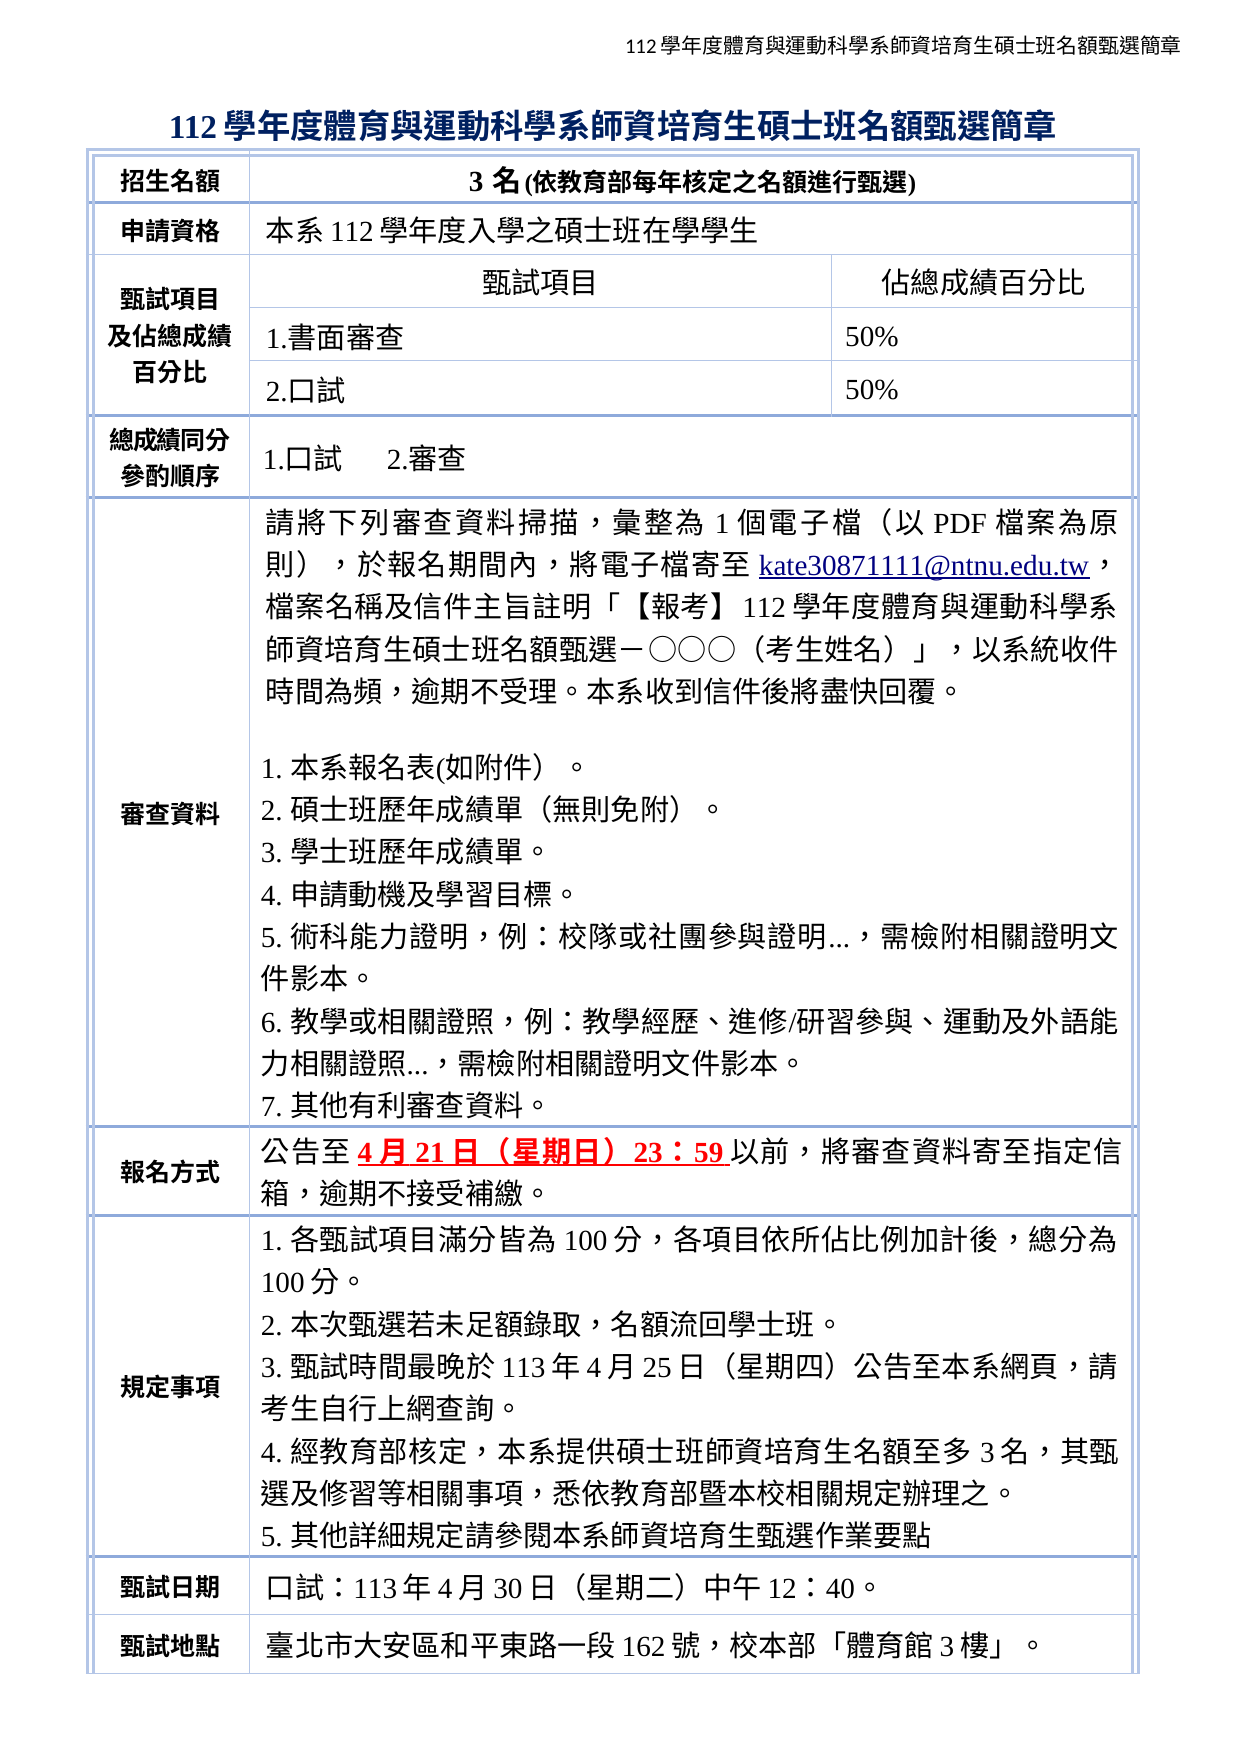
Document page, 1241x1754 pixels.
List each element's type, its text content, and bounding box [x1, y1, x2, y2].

table_cell 規定事項 [95, 1217, 249, 1555]
table_cell 50% [832, 308, 1131, 360]
table_cell 甄試項目 及佔總成績 百分比 [95, 255, 249, 413]
table_cell 甄試項目 [250, 255, 831, 307]
table_cell 申請資格 [95, 204, 249, 254]
table_cell 甄試日期 [95, 1558, 249, 1614]
table_header 3名(依教育部每年核定之名額進行甄選) [250, 151, 1135, 201]
table_cell 臺北市大安區和平東路一段162號，校本部「體育館3樓」。 [250, 1615, 1131, 1673]
table_cell 各甄試項目滿分皆為100分，各項目依所佔比例加計後，總分為100分。 本次甄選若未足額錄取，名額流回學士班。 甄試時間最晚於113年4月25日（星期四）公告至本系網頁，請考生自行上網查詢。 經教育部核定，本系提供碩士班師資培育生名額至多3名，其甄選及修習等相關事項，悉依教育部暨本校相關規定辦理之。 其他詳細規定請參閱本系師資培育生甄選作業要點 [250, 1217, 1131, 1555]
table_cell 50% [832, 361, 1131, 413]
table_header 招生名額 [90, 151, 249, 201]
table_cell 報名方式 [95, 1128, 249, 1213]
text 112學年度體育與運動科學系師資培育生碩士班名額甄選簡章 [74, 100, 1152, 148]
table_cell 審查資料 [95, 499, 249, 1125]
table_cell 公告至4月21日（星期日）23：59以前，將審查資料寄至指定信箱，逾期不接受補繳。 [250, 1128, 1131, 1213]
table_cell 1.書面審查 [250, 308, 831, 360]
table_cell 本系112學年度入學之碩士班在學學生 [250, 204, 1131, 254]
table_cell 總成績同分 參酌順序 [95, 417, 249, 496]
table_cell 2.口試 [250, 361, 831, 413]
table_cell 佔總成績百分比 [832, 255, 1131, 307]
table_cell 口試：113年4月30日（星期二）中午12：40。 [250, 1558, 1131, 1614]
table_cell 1.口試 2.審查 [250, 417, 1131, 496]
table_cell 甄試地點 [95, 1615, 249, 1673]
table_cell 請將下列審查資料掃描，彙整為1個電子檔（以PDF檔案為原則），於報名期間內，將電子檔寄至kate30871111@ntnu.edu.tw，檔案名稱及信件主旨註明「【報考】112學年度體育與運動科學系師資培育生碩士班名額甄選－○○○（考生姓名）」，以系統收件時間為頻，逾期不受理。本系收到信件後將盡快回覆。 本系報名表(如附件）。 碩士班歷年成績單（無則免附）。 學士班歷年成績單。 申請動機及學習目標。 術科能力證明，例：校隊或社團參與證明...，需檢附相關證明文件影本。 教學或相關證照，例：教學經歷、進修/研習參與、運動及外語能力相關證照...，需檢附相關證明文件影本。 其他有利審查資料。 [250, 499, 1131, 1125]
